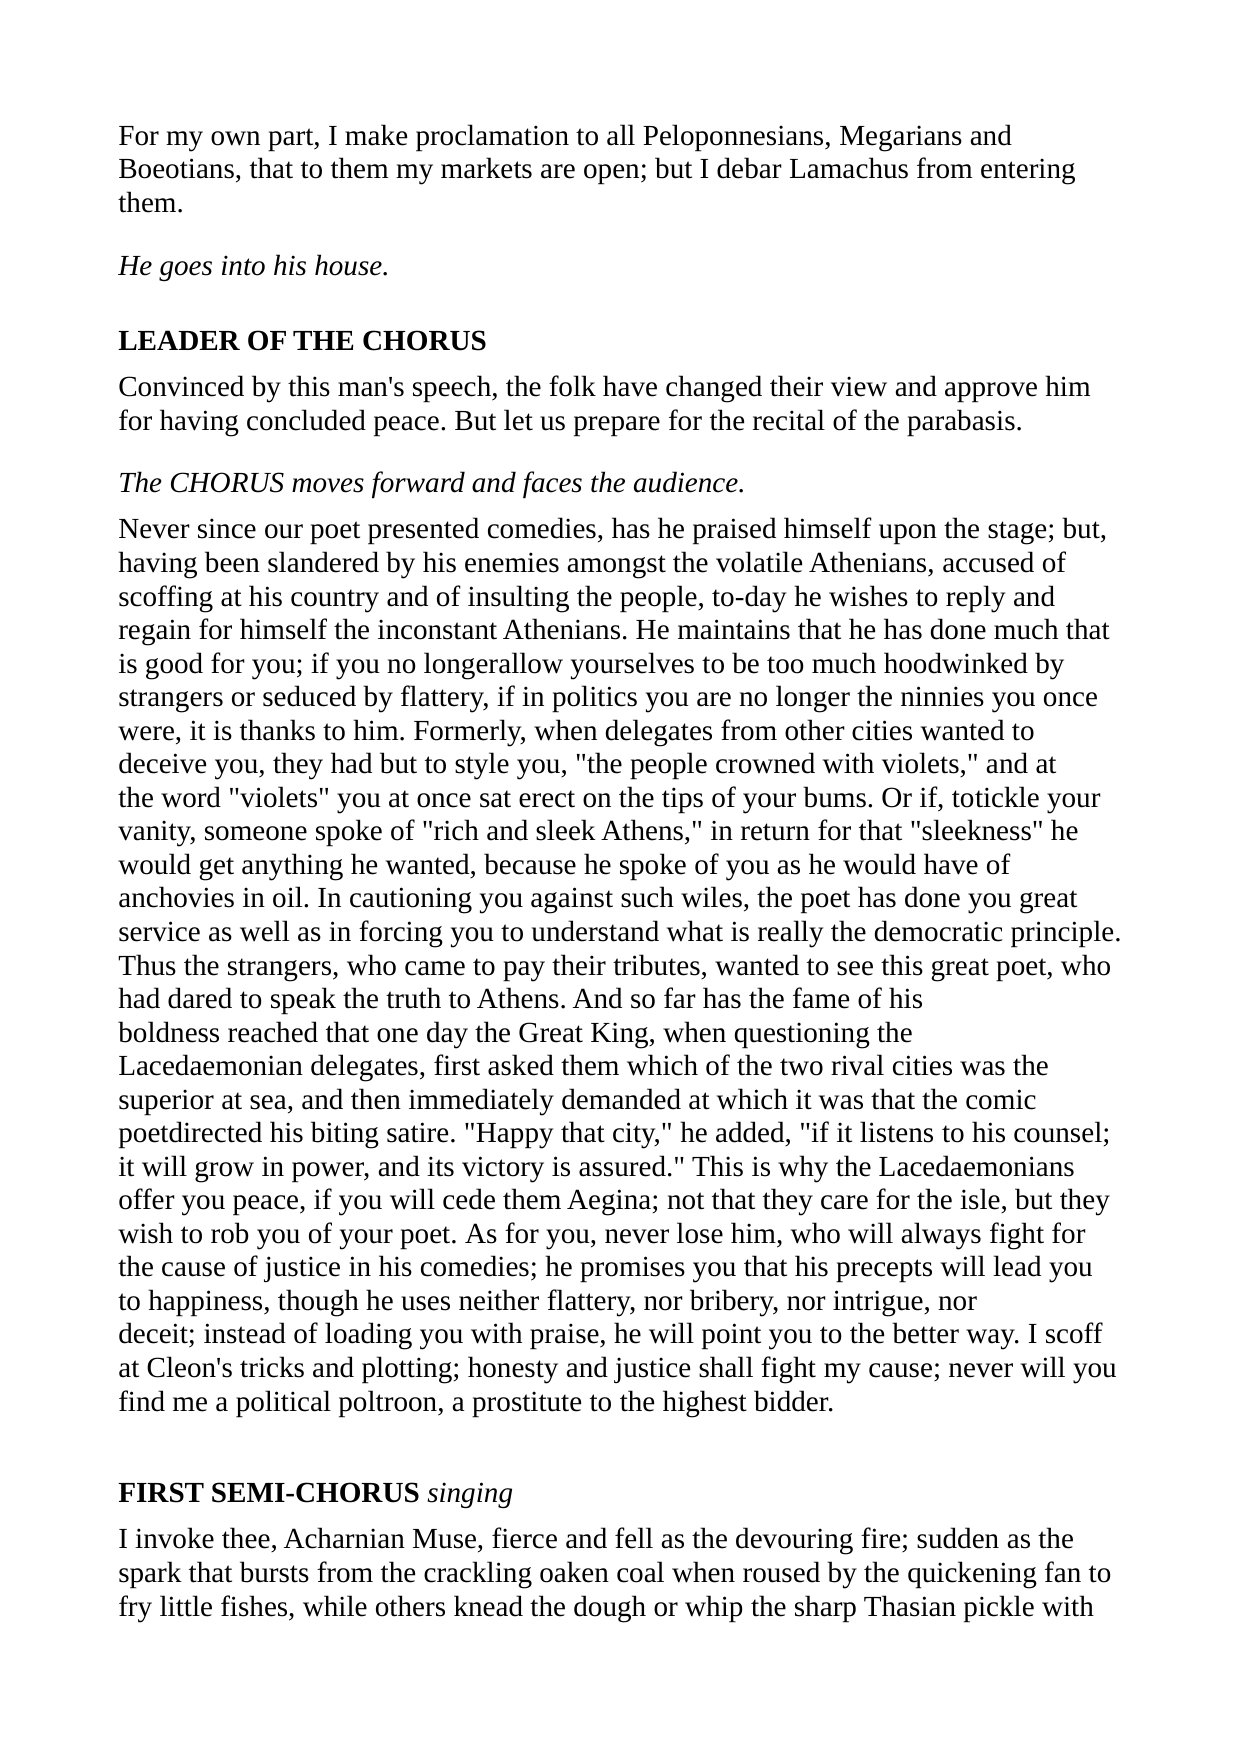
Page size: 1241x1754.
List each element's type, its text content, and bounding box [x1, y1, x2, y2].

text He goes into his house. [118, 248, 1122, 282]
text I invoke thee, Acharnian Muse, fierce and fell as the devouring fire; sudden as the spark that bursts from the crackling oaken coal when roused by the quickening fan to fry little fishes, while others knead the dough or whip the sharp Thasian pickle with [118, 1522, 1122, 1622]
text Never since our poet presented comedies, has he praised himself upon the stage; but, having been slandered by his enemies amongst the volatile Athenians, accused of scoffing at his country and of insulting the people, to-day he wishes to reply and regain for himself the inconstant Athenians. He maintains that he has done much that is good for you; if you no longerallow yourselves to be too much hoodwinked by strangers or seduced by flattery, if in politics you are no longer the ninnies you once were, it is thanks to him. Formerly, when delegates from other cities wanted to deceive you, they had but to style you, "the people crowned with violets," and at the word "violets" you at once sat erect on the tips of your bums. Or if, totickle your vanity, someone spoke of "rich and sleek Athens," in return for that "sleekness" he would get anything he wanted, because he spoke of you as he would have of anchovies in oil. In cautioning you against such wiles, the poet has done you great service as well as in forcing you to understand what is really the democratic principle. Thus the strangers, who came to pay their tributes, wanted to see this great poet, who had dared to speak the truth to Athens. And so far has the fame of his boldness reached that one day the Great King, when questioning the Lacedaemonian delegates, first asked them which of the two rival cities was the superior at sea, and then immediately demanded at which it was that the comic poetdirected his biting satire. "Happy that city," he added, "if it listens to his counsel; it will grow in power, and its victory is assured." This is why the Lacedaemonians offer you peace, if you will cede them Aegina; not that they care for the isle, but they wish to rob you of your poet. As for you, never lose him, who will always fight for the cause of justice in his comedies; he promises you that his precepts will lead you to happiness, though he uses neither flattery, nor bribery, nor intrigue, nor deceit; instead of loading you with praise, he will point you to the better way. I scoff at Cleon's tricks and plotting; honesty and justice shall fight my cause; never will you find me a political poltroon, a prostitute to the highest bidder. [118, 512, 1122, 1417]
text FIRST SEMI-CHORUS singing [118, 1447, 1122, 1509]
text LEADER OF THE CHORUS [118, 294, 1122, 357]
text For my own part, I make proclamation to all Peloponnesians, Megarians and Boeotians, that to them my markets are open; but I debar Lamachus from entering them. [118, 118, 1122, 219]
text Convinced by this man's speech, the folk have changed their view and approve him for having concluded peace. But let us prepare for the recital of the parabasis. [118, 369, 1122, 436]
text The CHORUS moves forward and faces the audience. [118, 466, 1122, 499]
